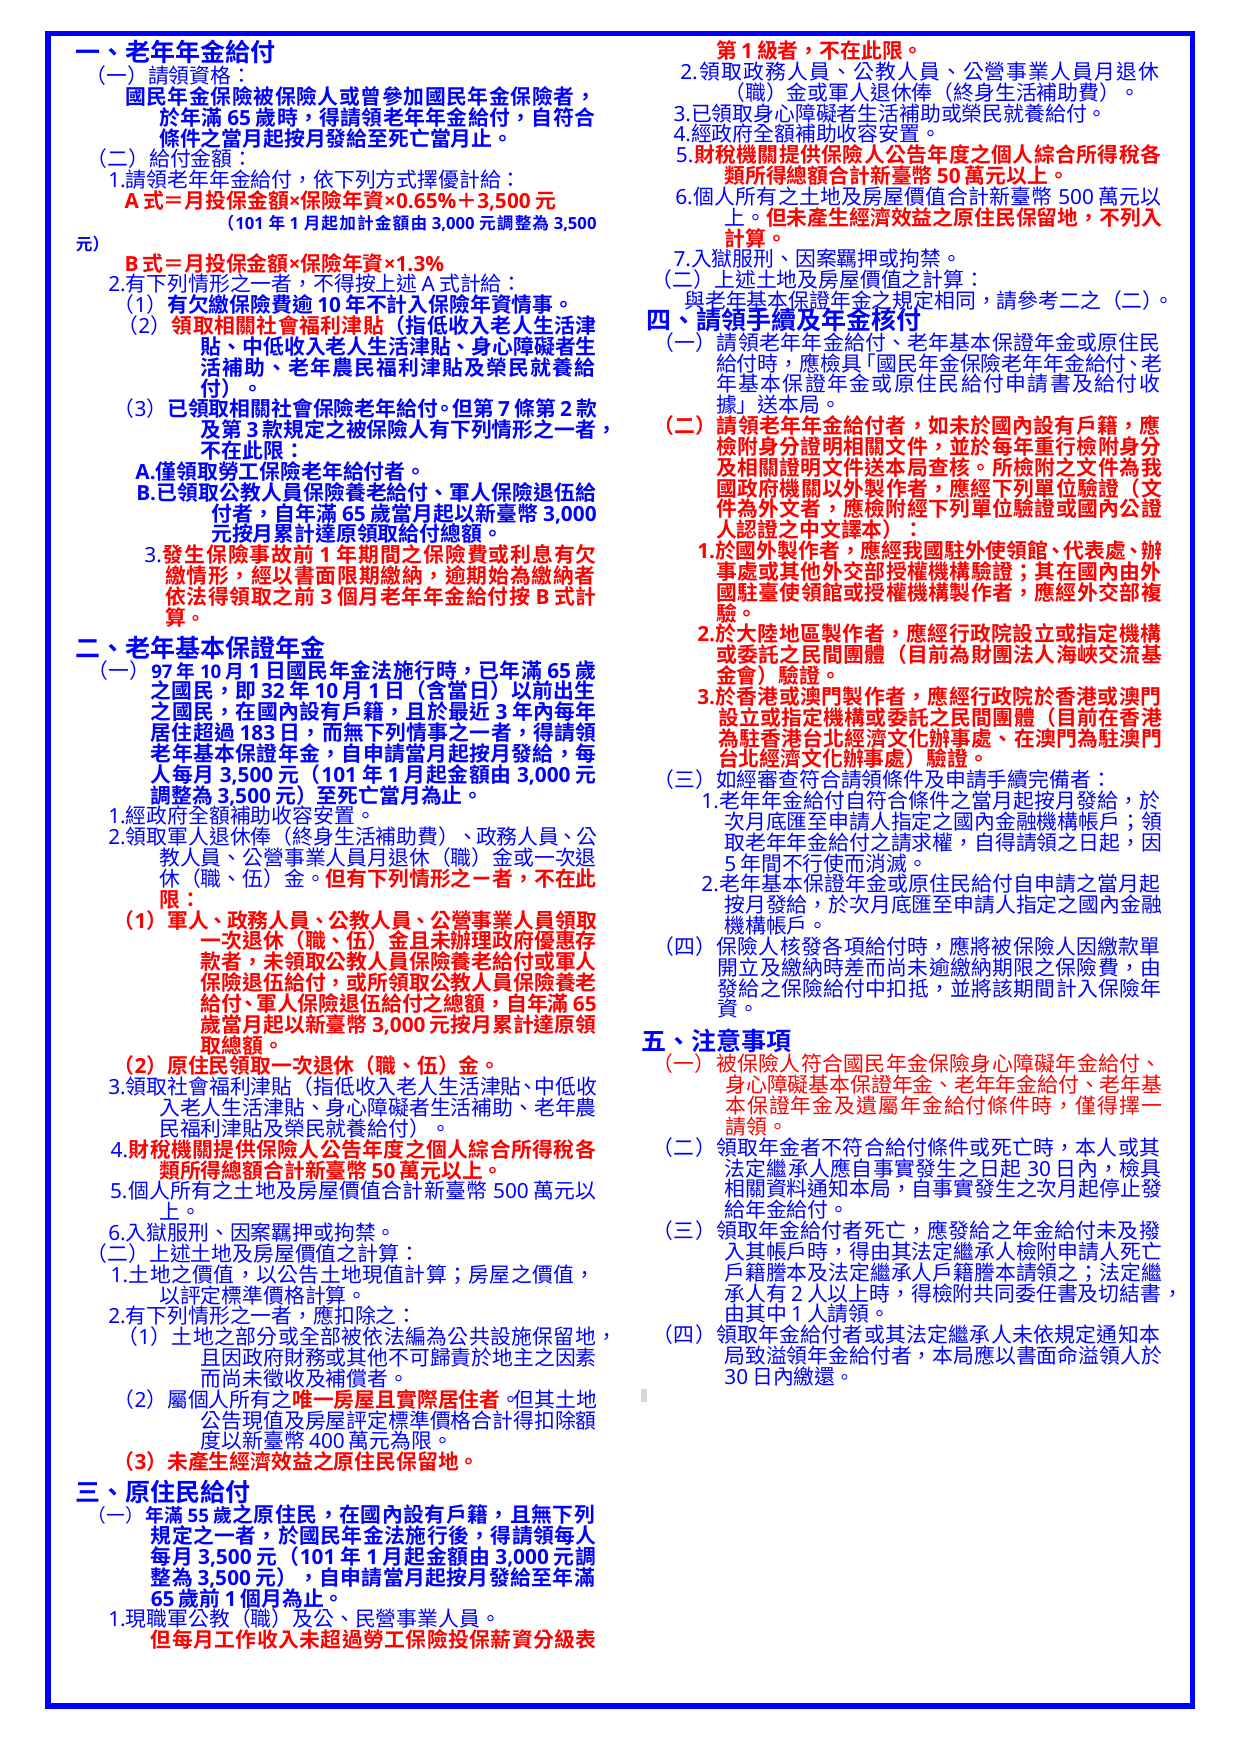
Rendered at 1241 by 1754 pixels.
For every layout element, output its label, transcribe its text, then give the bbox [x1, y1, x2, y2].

text 3.發生保險事故前1年期間之保險費或利息有欠繳情形，經以書面限期繳納，逾期始為繳納者，依法得領取之前3個月老年年金給付按B式計算。 [144, 546, 597, 629]
text （二）給付金額： [76, 150, 597, 171]
text （1）土地之部分或全部被依法編為公共設施保留地，且因政府財務或其他不可歸責於地主之因素而尚未徵收及補償者。 [76, 1328, 597, 1391]
text （二）上述土地及房屋價值之計算： [641, 271, 1162, 292]
text （101年1月起加計金額由3,000元調整為3,500元） [76, 213, 597, 254]
text （3）已領取相關社會保險老年給付。但第7條第2款及第3款規定之被保險人有下列情形之一者，不在此限： [76, 400, 597, 463]
text 與老年基本保證年金之規定相同，請參考二之（二）。 [733, 292, 757, 313]
text （一）被保險人符合國民年金保險身心障礙年金給付、身心障礙基本保證年金、老年年金給付、老年基本保證年金及遺屬年金給付條件時，僅得擇一請領。 [641, 1055, 1162, 1138]
text 2.老年基本保證年金或原住民給付自申請之當月起按月發給，於次月底匯至申請人指定之國內金融機構帳戶。 [701, 875, 1162, 938]
text 1.經政府全額補助收容安置。 [76, 807, 597, 828]
text 3.於香港或澳門製作者，應經行政院於香港或澳門設立或指定機構或委託之民間團體（目前在香港為駐香港台北經濟文化辦事處、在澳門為駐澳門台北經濟文化辦事處）驗證。 [697, 688, 1162, 771]
text 與老年基本保證年金之規定相同，請參考二之（二）。 [861, 292, 904, 313]
text （四）領取年金給付者或其法定繼承人未依規定通知本局致溢領年金給付者，本局應以書面命溢領人於30日內繳還。 [641, 1326, 1162, 1388]
text 4.經政府全額補助收容安置。 [641, 125, 1162, 146]
text 四、請領手續及年金核付 [641, 313, 1162, 333]
text 1.土地之價值，以公告土地現值計算；房屋之價值，以評定標準價格計算。 [76, 1266, 597, 1307]
text （三）領取年金給付者死亡，應發給之年金給付未及撥入其帳戶時，得由其法定繼承人檢附申請人死亡戶籍謄本及法定繼承人戶籍謄本請領之；法定繼承人有2人以上時，得檢附共同委任書及切結書，由其中1人請領。 [641, 1222, 1162, 1326]
text 6.個人所有之土地及房屋價值合計新臺幣500萬元以上。但未產生經濟效益之原住民保留地，不列入計算。 [641, 188, 1162, 250]
text （二）上述土地及房屋價值之計算： [76, 1245, 597, 1266]
text 2.有下列情形之一者，應扣除之： [76, 1307, 597, 1328]
text 與老年基本保證年金之規定相同，請參考二之（二）。 [802, 292, 841, 313]
text A式＝月投保金額×保險年資×0.65%＋3,500元 [76, 192, 597, 213]
text 一、老年年金給付 [76, 42, 597, 67]
text （1）有欠繳保險費逾10年不計入保險年資情事。 [76, 296, 597, 317]
text 4.財稅機關提供保險人公告年度之個人綜合所得稅各類所得總額合計新臺幣50萬元以上。 [76, 1141, 597, 1182]
text 與老年基本保證年金之規定相同，請參考二之（二）。 [641, 292, 701, 313]
text （二）請領老年年金給付者，如未於國內設有戶籍，應檢附身分證明相關文件，並於每年重行檢附身分及相關證明文件送本局查核。所檢附之文件為我國政府機關以外製作者，應經下列單位驗證（文件為外文者，應檢附經下列單位驗證或國內公證人認證之中文譯本）： [653, 417, 1162, 542]
text （三）如經審查符合請領條件及申請手續完備者： [653, 771, 1162, 792]
text 5.財稅機關提供保險人公告年度之個人綜合所得稅各類所得總額合計新臺幣50萬元以上。 [641, 146, 1162, 188]
text 五、注意事項 [641, 1032, 1162, 1055]
text A.僅領取勞工保險老年給付者。 [76, 463, 597, 483]
text 5.個人所有之土地及房屋價值合計新臺幣500萬元以上。 [76, 1182, 597, 1224]
text （1）軍人、政務人員、公教人員、公營事業人員領取一次退休（職、伍）金且未辦理政府優惠存款者，未領取公教人員保險養老給付或軍人保險退伍給付，或所領取公教人員保險養老給付、軍人保險退伍給付之總額，自年滿65歲當月起以新臺幣3,000元按月累計達原領取總額。 [76, 911, 597, 1057]
text 二、老年基本保證年金 [76, 641, 597, 661]
text 與老年基本保證年金之規定相同，請參考二之（二）。 [903, 292, 1162, 313]
text 與老年基本保證年金之規定相同，請參考二之（二）。 [713, 292, 737, 313]
text （一）請領資格： [76, 67, 597, 88]
text 3.領取社會福利津貼（指低收入老人生活津貼、中低收入老人生活津貼、身心障礙者生活補助、老年農民福利津貼及榮民就養給付）。 [76, 1078, 597, 1141]
text （2）屬個人所有之唯一房屋且實際居住者。但其土地公告現值及房屋評定標準價格合計得扣除額度以新臺幣400萬元為限。 [76, 1391, 597, 1453]
text 1.現職軍公教（職）及公、民營事業人員。 [76, 1610, 597, 1631]
text 7.入獄服刑、因案羈押或拘禁。 [641, 250, 1162, 271]
text 2.於大陸地區製作者，應經行政院設立或指定機構或委託之民間團體（目前為財團法人海峽交流基金會）驗證。 [697, 625, 1162, 688]
text （二）領取年金者不符合給付條件或死亡時，本人或其法定繼承人應自事實發生之日起30日內，檢具相關資料通知本局，自事實發生之次月起停止發給年金給付。 [641, 1138, 1162, 1222]
text （2）領取相關社會福利津貼（指低收入老人生活津貼、中低收入老人生活津貼、身心障礙者生活補助、老年農民福利津貼及榮民就養給付）。 [76, 317, 597, 400]
text （2）原住民領取一次退休（職、伍）金。 [76, 1057, 597, 1078]
text 1.老年年金給付自符合條件之當月起按月發給，於次月底匯至申請人指定之國內金融機構帳戶；領取老年年金給付之請求權，自得請領之日起，因5年間不行使而消滅。 [701, 792, 1162, 875]
text 2.有下列情形之一者，不得按上述A式計給： [76, 275, 597, 296]
text 但每月工作收入未超過勞工保險投保薪資分級表 [151, 1631, 597, 1652]
text 1.於國外製作者，應經我國駐外使領館、代表處、辦事處或其他外交部授權機構驗證；其在國內由外國駐臺使領館或授權機構製作者，應經外交部複驗。 [697, 542, 1162, 625]
text （3）未產生經濟效益之原住民保留地。 [76, 1453, 597, 1474]
text （四）保險人核發各項給付時，應將被保險人因繳款單開立及繳納時差而尚未逾繳納期限之保險費，由發給之保險給付中扣抵，並將該期間計入保險年資。 [653, 938, 1162, 1021]
text 2.領取軍人退休俸（終身生活補助費）、政務人員、公教人員、公營事業人員月退休（職）金或一次退休（職、伍）金。但有下列情形之ㄧ者，不在此限： [76, 828, 597, 911]
text 2.領取政務人員、公教人員、公營事業人員月退休（職）金或軍人退休俸（終身生活補助費）。 [641, 63, 1162, 104]
text 國民年金保險被保險人或曾參加國民年金保險者，於年滿65歲時，得請領老年年金給付，自符合條件之當月起按月發給至死亡當月止。 [76, 88, 597, 150]
text B.已領取公教人員保險養老給付、軍人保險退伍給付者，自年滿65歲當月起以新臺幣3,000元按月累計達原領取給付總額。 [76, 483, 597, 546]
text （一）97年10月1日國民年金法施行時，已年滿65歲之國民，即32年10月1日（含當日）以前出生之國民，在國內設有戶籍，且於最近3年內每年居住超過183日，而無下列情事之一者，得請領老年基本保證年金，自申請當月起按月發給，每人每月3,500元（101年1月起金額由3,000元調整為3,500元）至死亡當月為止。 [76, 661, 597, 807]
text 三、原住民給付 [76, 1485, 597, 1506]
text B式＝月投保金額×保險年資×1.3% [76, 254, 597, 275]
text 3.已領取身心障礙者生活補助或榮民就養給付。 [641, 104, 1162, 125]
text （一）請領老年年金給付、老年基本保證年金或原住民給付時，應檢具「國民年金保險老年年金給付、老年基本保證年金或原住民給付申請書及給付收據」送本局。 [653, 333, 1162, 417]
text 6.入獄服刑、因案羈押或拘禁。 [76, 1224, 597, 1245]
text 1.請領老年年金給付，依下列方式擇優計給： [76, 171, 597, 192]
text 第1級者，不在此限。 [716, 42, 1162, 63]
text （一）年滿55歲之原住民，在國內設有戶籍，且無下列規定之一者，於國民年金法施行後，得請領每人每月3,500元（101年1月起金額由3,000元調整為3,500元），自申請當月起按月發給至年滿65歲前1個月為止。 [76, 1506, 597, 1610]
text 與老年基本保證年金之規定相同，請參考二之（二）。 [837, 292, 861, 313]
